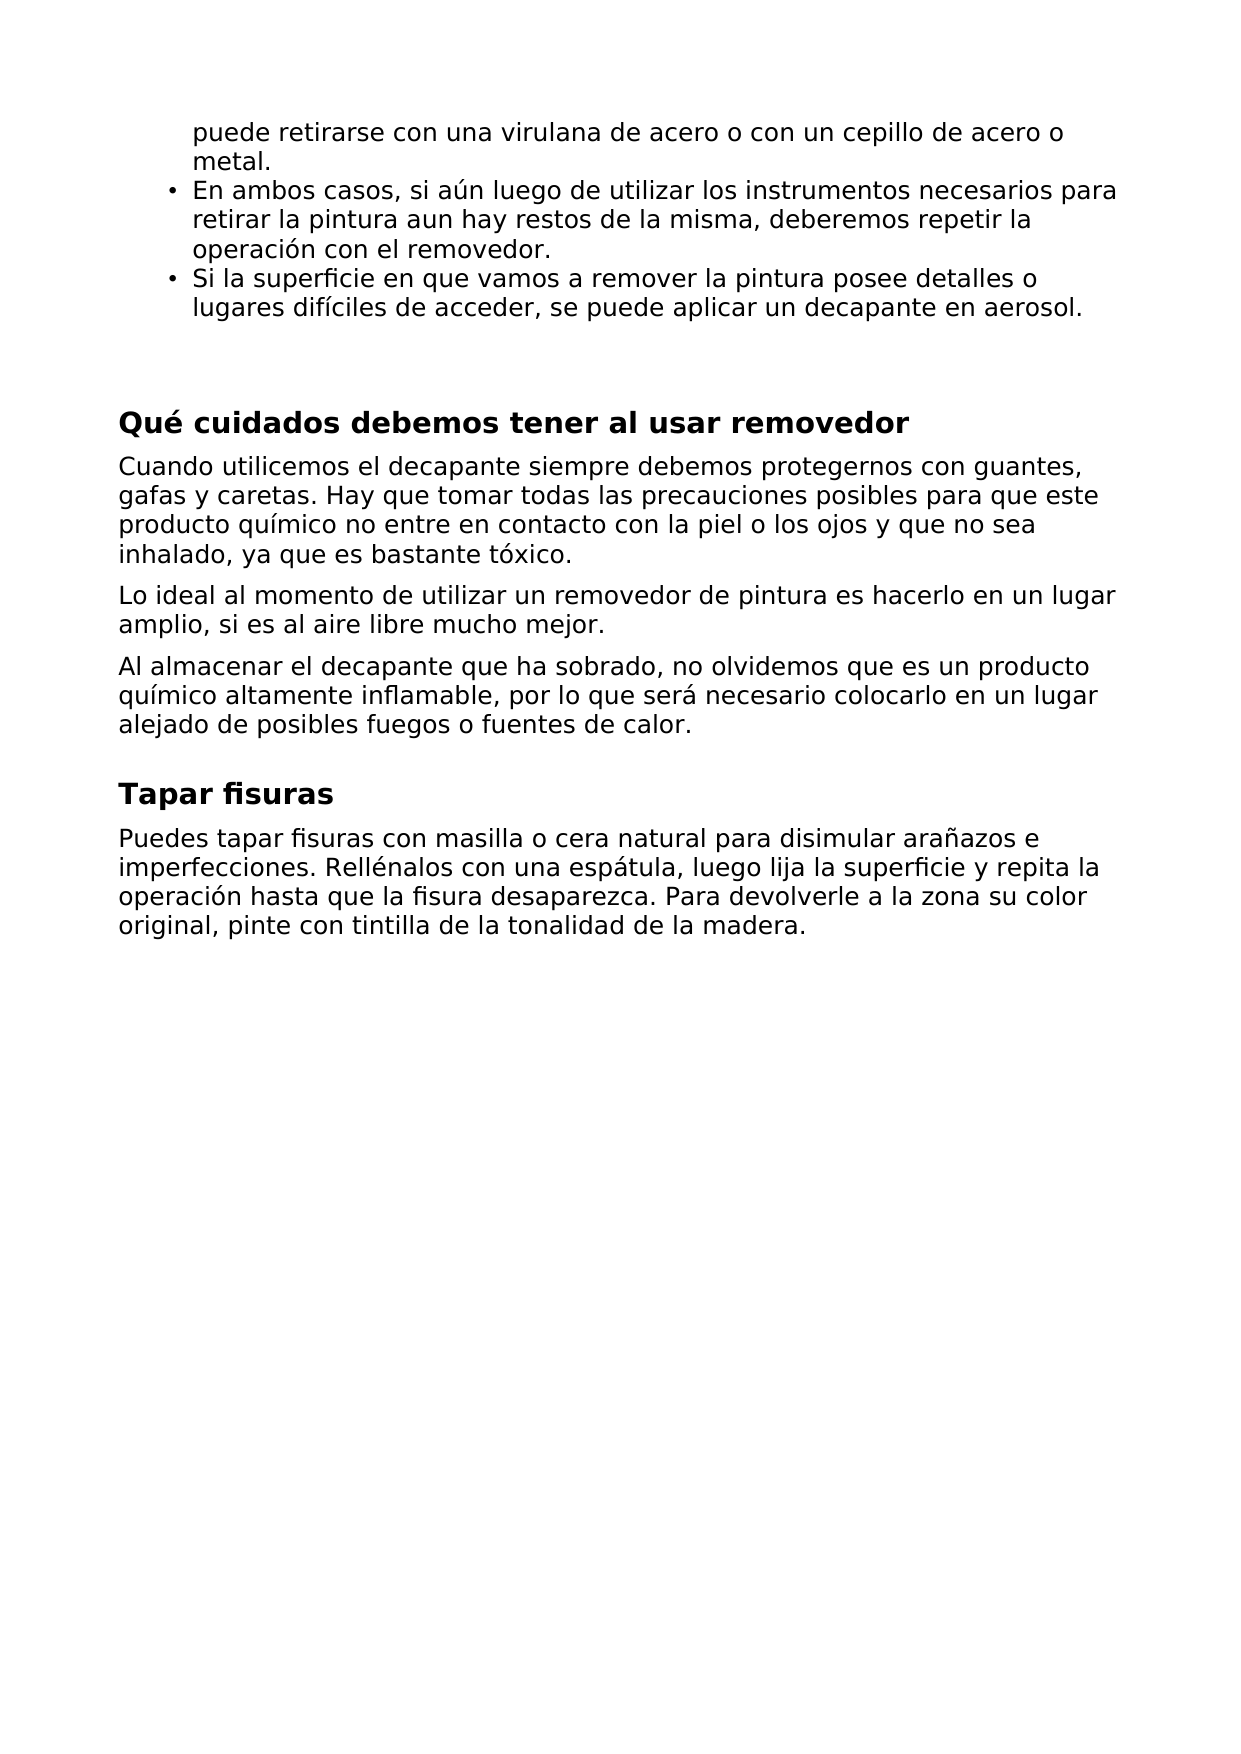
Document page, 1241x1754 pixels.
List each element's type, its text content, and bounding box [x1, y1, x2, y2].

subtitle Tapar fisuras [118, 777, 1122, 811]
text Al almacenar el decapante que ha sobrado, no olvidemos que es un producto químico altamente inflamable, por lo que será necesario colocarlo en un lugar alejado de posibles fuegos o fuentes de calor. [118, 652, 1122, 740]
text Puedes tapar fisuras con masilla o cera natural para disimular arañazos e imperfecciones. Rellénalos con una espátula, luego lija la superficie y repita la operación hasta que la fisura desaparezca. Para devolverle a la zona su color original, pinte con tintilla de la tonalidad de la madera. [118, 824, 1122, 941]
text Lo ideal al momento de utilizar un removedor de pintura es hacerlo en un lugar amplio, si es al aire libre mucho mejor. [118, 582, 1122, 640]
list Si la superficie en que vamos a remover la pintura posee detalles o lugares difíciles de acceder, se puede aplicar un decapante en aerosol. [177, 264, 1122, 351]
list puede retirarse con una virulana de acero o con un cepillo de acero o metal. [177, 118, 1122, 176]
subtitle Qué cuidados debemos tener al usar removedor [118, 406, 1122, 440]
list En ambos casos, si aún luego de utilizar los instrumentos necesarios para retirar la pintura aun hay restos de la misma, deberemos repetir la operación con el removedor. [177, 176, 1122, 264]
text Cuando utilicemos el decapante siempre debemos protegernos con guantes, gafas y caretas. Hay que tomar todas las precauciones posibles para que este producto químico no entre en contacto con la piel o los ojos y que no sea inhalado, ya que es bastante tóxico. [118, 452, 1122, 569]
